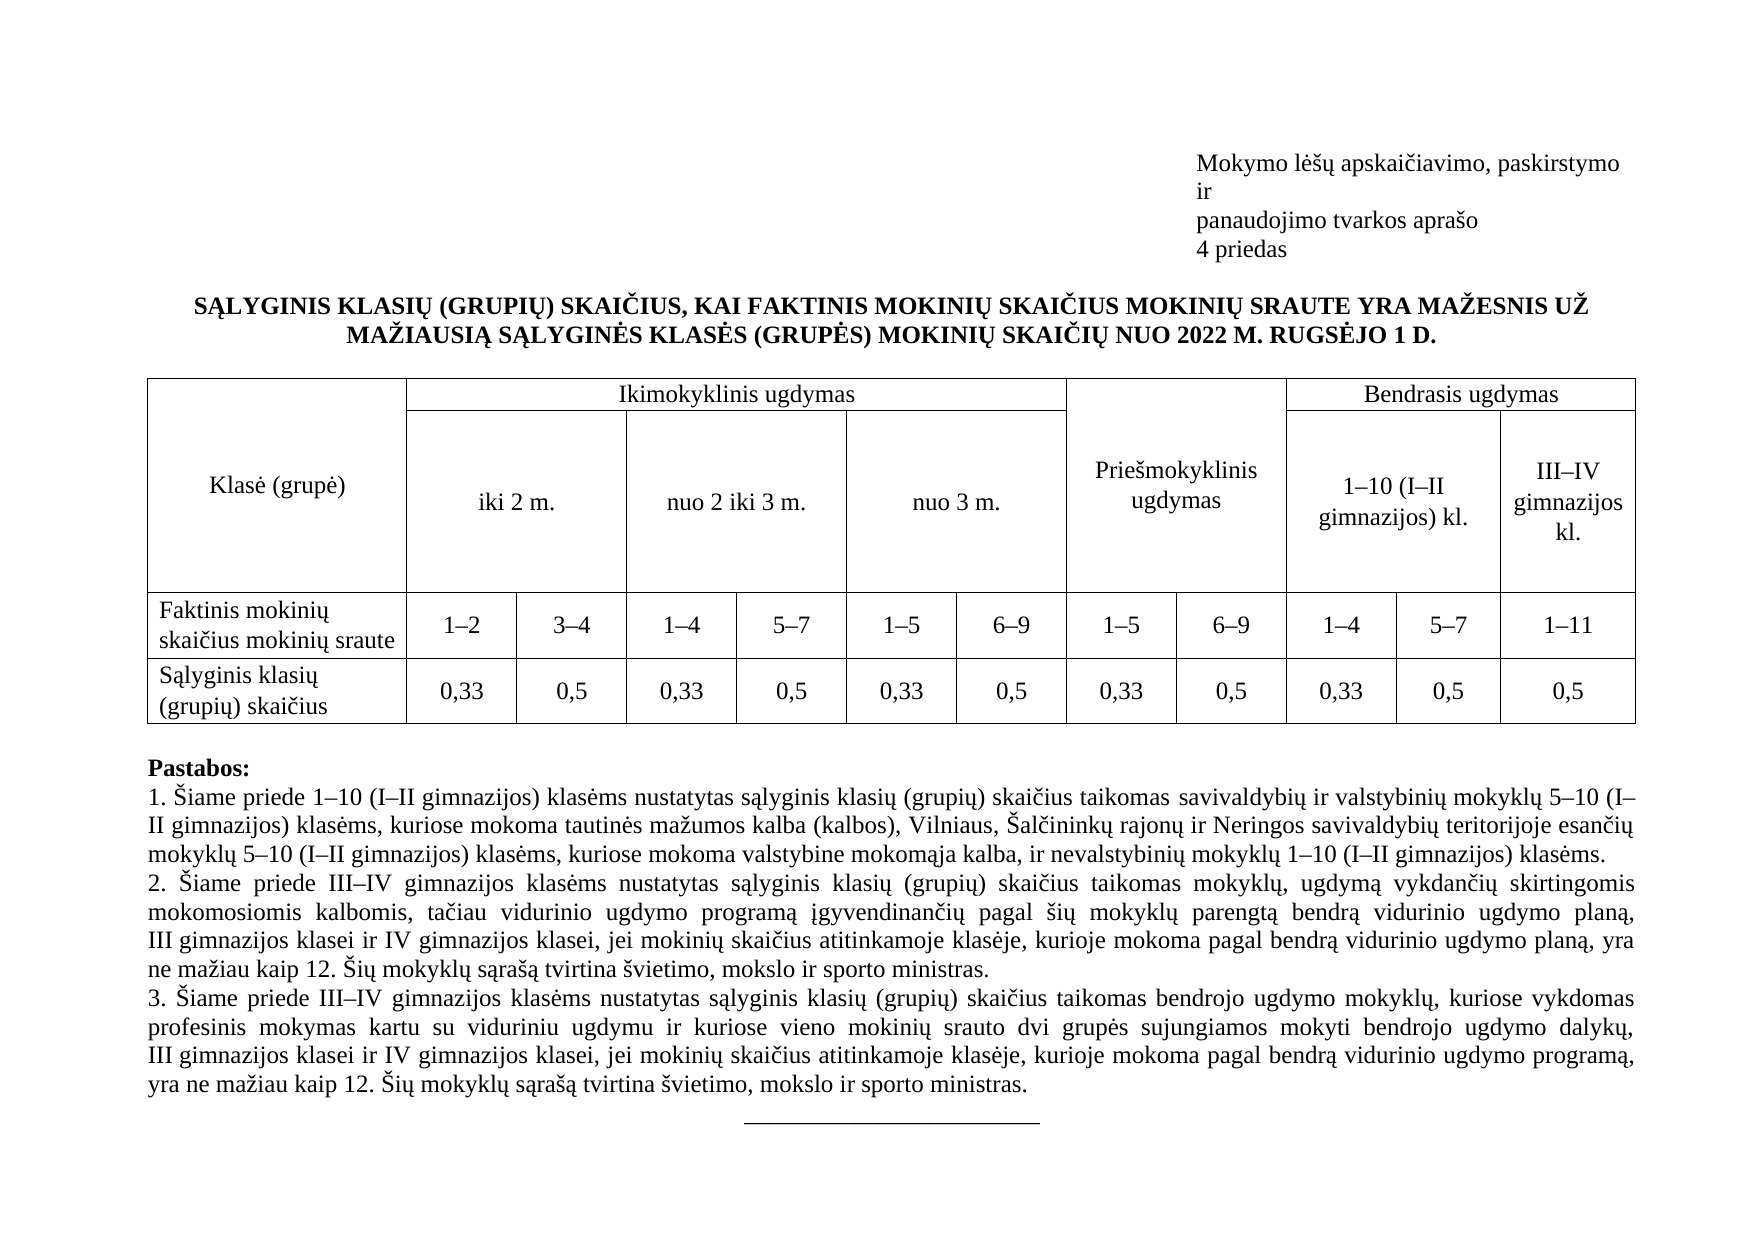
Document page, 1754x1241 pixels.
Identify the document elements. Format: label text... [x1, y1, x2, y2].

text 4 priedas [1196, 234, 1636, 263]
table_cell nuo 2 iki 3 m. [627, 411, 846, 592]
table_header Klasė (grupė) [148, 379, 406, 592]
table_cell III–IV gimnazijos kl. [1501, 411, 1635, 592]
text Pastabos: [148, 753, 1636, 782]
table_cell 0,5 [737, 659, 846, 723]
table_cell 0,5 [517, 659, 626, 723]
text panaudojimo tvarkos aprašo [1196, 205, 1636, 234]
table_cell nuo 3 m. [847, 411, 1066, 592]
table_cell Faktinis mokinių skaičius mokinių sraute [148, 593, 406, 658]
table_header Priešmokyklinis ugdymas [1067, 379, 1286, 592]
text 1. Šiame priede 1–10 (I–II gimnazijos) klasėms nustatytas sąlyginis klasių (grupių) skaičius taikomas savivaldybių ir valstybinių mokyklų 5–10 (I–II gimnazijos) klasėms, kuriose mokoma tautinės mažumos kalba (kalbos), Vilniaus, Šalčininkų rajonų ir Neringos savivaldybių teritorijoje esančių mokyklų 5–10 (I–II gimnazijos) klasėms, kuriose mokoma valstybine mokomąja kalba, ir nevalstybinių mokyklų 1–10 (I–II gimnazijos) klasėms. [148, 782, 1636, 868]
table_cell 0,5 [1177, 659, 1286, 723]
table_cell 0,33 [847, 659, 956, 723]
table_header Bendrasis ugdymas [1287, 379, 1635, 410]
table_header Ikimokyklinis ugdymas [407, 379, 1066, 410]
text 2. Šiame priede III–IV gimnazijos klasėms nustatytas sąlyginis klasių (grupių) skaičius taikomas mokyklų, ugdymą vykdančių skirtingomis mokomosiomis kalbomis, tačiau vidurinio ugdymo programą įgyvendinančių pagal šių mokyklų parengtą bendrą vidurinio ugdymo planą, III gimnazijos klasei ir IV gimnazijos klasei, jei mokinių skaičius atitinkamoje klasėje, kurioje mokoma pagal bendrą vidurinio ugdymo planą, yra ne mažiau kaip 12. Šių mokyklų sąrašą tvirtina švietimo, mokslo ir sporto ministras. [148, 868, 1636, 983]
table_cell 0,33 [627, 659, 736, 723]
table_cell 1–4 [1287, 593, 1396, 658]
table_cell 0,33 [1067, 659, 1176, 723]
text SĄLYGINIS KLASIŲ (GRUPIŲ) SKAIČIUS, KAI FAKTINIS MOKINIŲ SKAIČIUS MOKINIŲ SRAUTE YRA MAŽESNIS UŽ MAŽIAUSIĄ SĄLYGINĖS KLASĖS (GRUPĖS) MOKINIŲ SKAIČIŲ NUO 2022 M. RUGSĖJO 1 D. [148, 291, 1636, 349]
text 3. Šiame priede III–IV gimnazijos klasėms nustatytas sąlyginis klasių (grupių) skaičius taikomas bendrojo ugdymo mokyklų, kuriose vykdomas profesinis mokymas kartu su viduriniu ugdymu ir kuriose vieno mokinių srauto dvi grupės sujungiamos mokyti bendrojo ugdymo dalykų, III gimnazijos klasei ir IV gimnazijos klasei, jei mokinių skaičius atitinkamoje klasėje, kurioje mokoma pagal bendrą vidurinio ugdymo programą, yra ne mažiau kaip 12. Šių mokyklų sąrašą tvirtina švietimo, mokslo ir sporto ministras. [148, 983, 1636, 1098]
table_cell 5–7 [737, 593, 846, 658]
table_cell 3–4 [517, 593, 626, 658]
table_cell 0,5 [957, 659, 1066, 723]
table_cell 1–2 [407, 593, 516, 658]
text Mokymo lėšų apskaičiavimo, paskirstymo ir [1196, 148, 1636, 205]
table_cell 1–11 [1501, 593, 1635, 658]
text ________________________ [148, 1098, 1636, 1127]
table_cell 1–4 [627, 593, 736, 658]
table_cell 6–9 [957, 593, 1066, 658]
table_cell 1–5 [847, 593, 956, 658]
table_cell 1–10 (I–II gimnazijos) kl. [1287, 411, 1500, 592]
table_cell iki 2 m. [407, 411, 626, 592]
table_cell 0,5 [1501, 659, 1635, 723]
table_cell 0,33 [1287, 659, 1396, 723]
table_cell Sąlyginis klasių (grupių) skaičius [148, 659, 406, 723]
table_cell 6–9 [1177, 593, 1286, 658]
table_cell 0,5 [1397, 659, 1500, 723]
table_cell 5–7 [1397, 593, 1500, 658]
table_cell 0,33 [407, 659, 516, 723]
table_cell 1–5 [1067, 593, 1176, 658]
